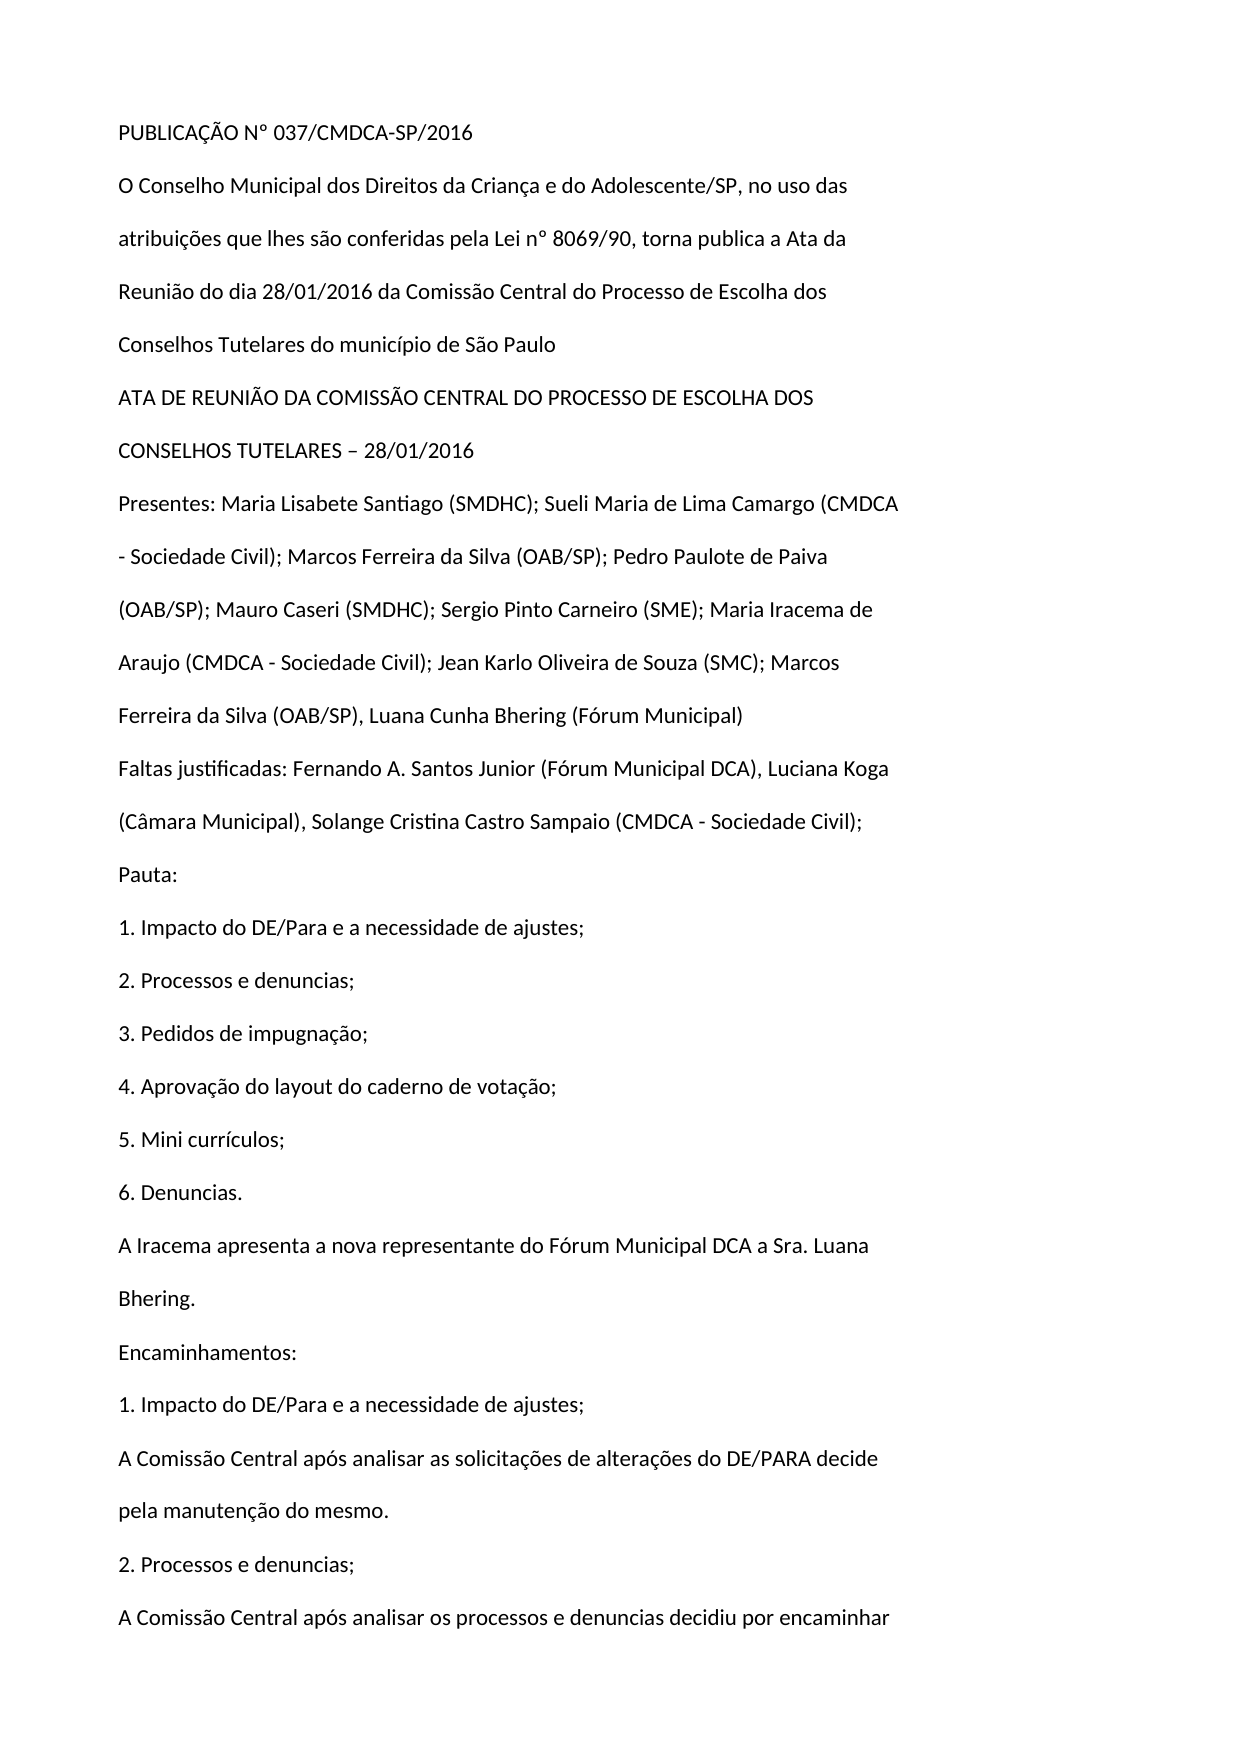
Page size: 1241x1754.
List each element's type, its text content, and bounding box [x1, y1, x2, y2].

text A Comissão Central após analisar os processos e denuncias decidiu por encaminhar [118, 1603, 1122, 1631]
text A Iracema apresenta a nova representante do Fórum Municipal DCA a Sra. Luana [118, 1232, 1122, 1259]
text Bhering. [118, 1284, 1122, 1313]
text 4. Aprovação do layout do caderno de votação; [118, 1072, 1122, 1101]
text atribuições que lhes são conferidas pela Lei nº 8069/90, torna publica a Ata da [118, 224, 1122, 252]
text O Conselho Municipal dos Direitos da Criança e do Adolescente/SP, no uso das [118, 171, 1122, 199]
text 6. Denuncias. [118, 1178, 1122, 1207]
text (Câmara Municipal), Solange Cristina Castro Sampaio (CMDCA - Sociedade Civil); [118, 807, 1122, 835]
text (OAB/SP); Mauro Caseri (SMDHC); Sergio Pinto Carneiro (SME); Maria Iracema de [118, 595, 1122, 623]
text 2. Processos e denuncias; [118, 1550, 1122, 1578]
text A Comissão Central após analisar as solicitações de alterações do DE/PARA decide [118, 1444, 1122, 1472]
text 5. Mini currículos; [118, 1126, 1122, 1153]
text Presentes: Maria Lisabete Santiago (SMDHC); Sueli Maria de Lima Camargo (CMDCA [118, 489, 1122, 517]
text Ferreira da Silva (OAB/SP), Luana Cunha Bhering (Fórum Municipal) [118, 701, 1122, 729]
text 3. Pedidos de impugnação; [118, 1019, 1122, 1047]
text 1. Impacto do DE/Para e a necessidade de ajustes; [118, 913, 1122, 941]
text 1. Impacto do DE/Para e a necessidade de ajustes; [118, 1391, 1122, 1419]
text PUBLICAÇÃO Nº 037/CMDCA-SP/2016 [118, 118, 1122, 146]
text Conselhos Tutelares do município de São Paulo [118, 330, 1122, 358]
text Encaminhamentos: [118, 1338, 1122, 1366]
text Pauta: [118, 860, 1122, 888]
text 2. Processos e denuncias; [118, 966, 1122, 994]
text Faltas justificadas: Fernando A. Santos Junior (Fórum Municipal DCA), Luciana Koga [118, 754, 1122, 782]
text Araujo (CMDCA - Sociedade Civil); Jean Karlo Oliveira de Souza (SMC); Marcos [118, 648, 1122, 676]
text - Sociedade Civil); Marcos Ferreira da Silva (OAB/SP); Pedro Paulote de Paiva [118, 542, 1122, 570]
text ATA DE REUNIÃO DA COMISSÃO CENTRAL DO PROCESSO DE ESCOLHA DOS [118, 383, 1122, 411]
text Reunião do dia 28/01/2016 da Comissão Central do Processo de Escolha dos [118, 277, 1122, 305]
text pela manutenção do mesmo. [118, 1497, 1122, 1525]
text CONSELHOS TUTELARES – 28/01/2016 [118, 436, 1122, 464]
